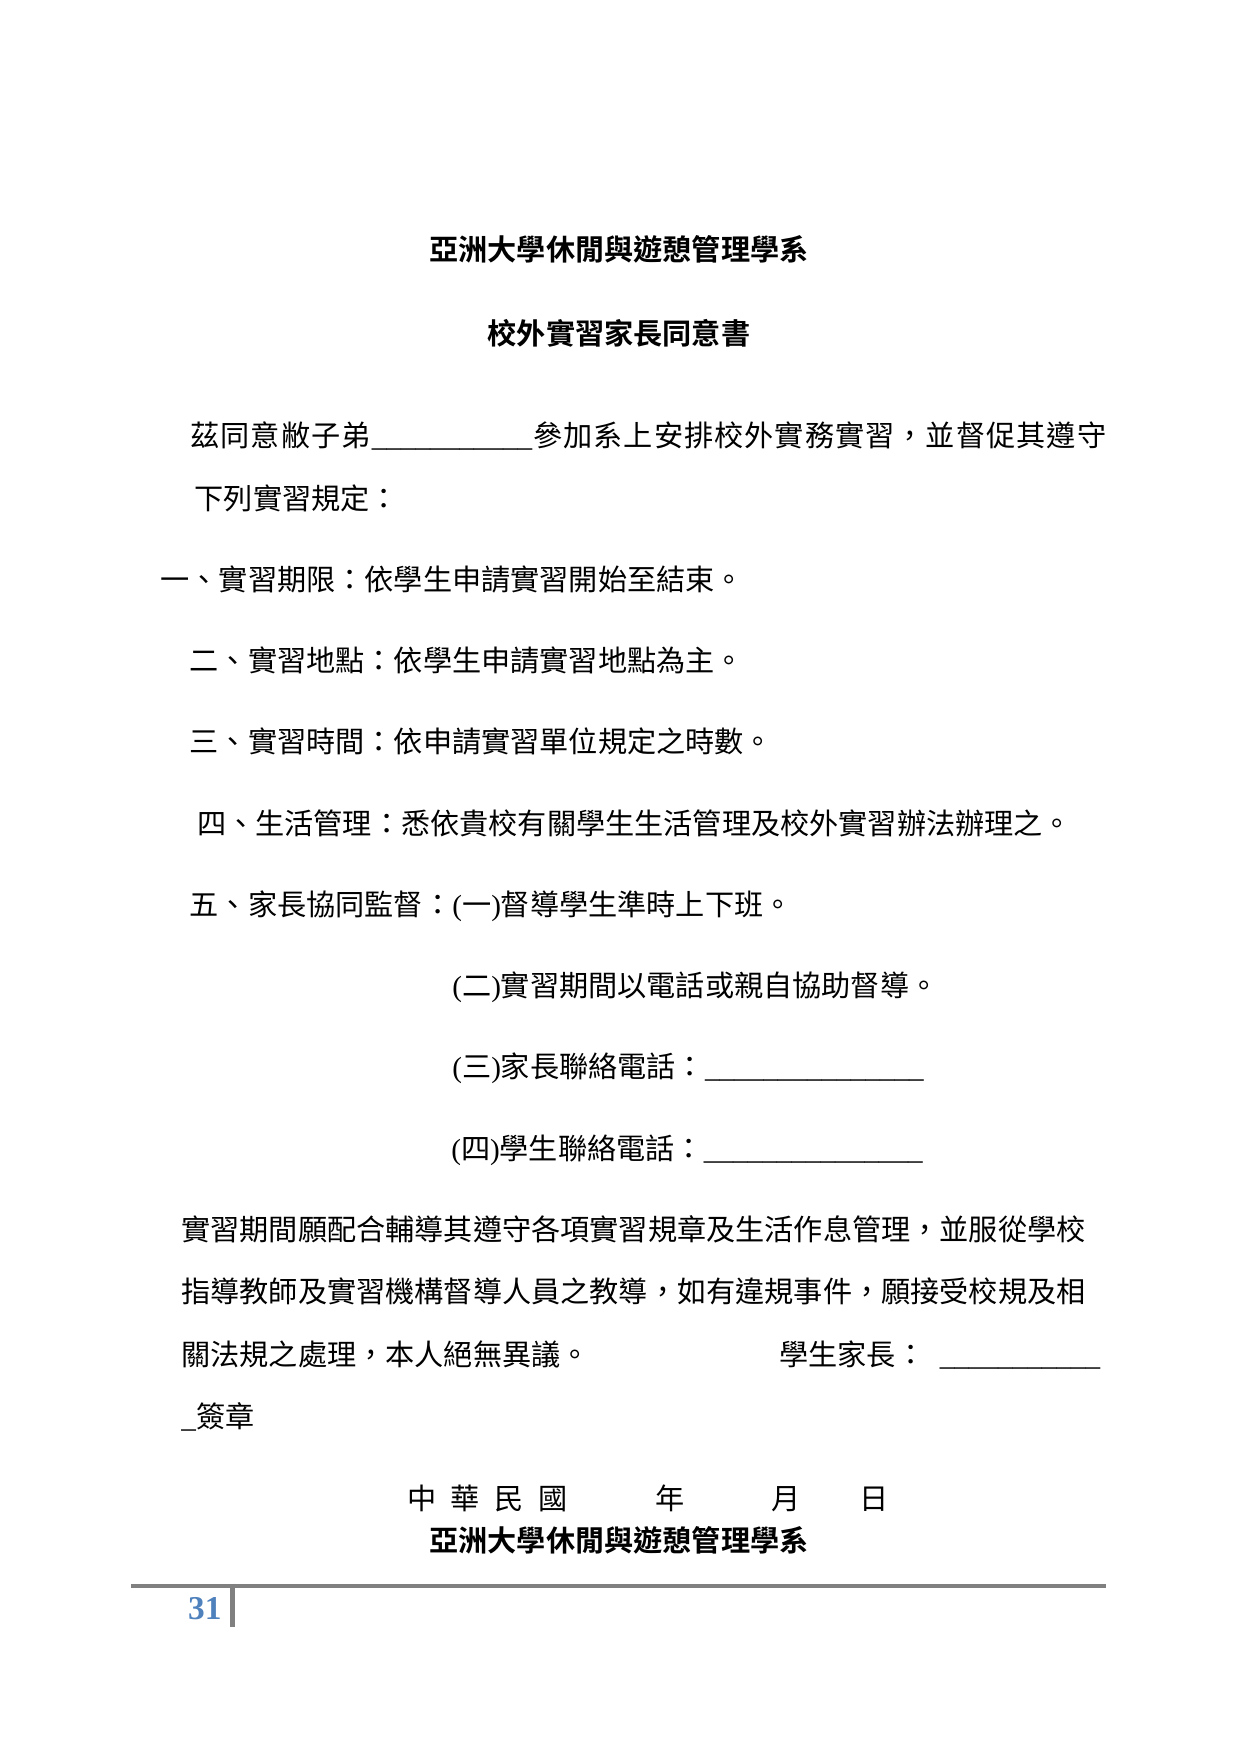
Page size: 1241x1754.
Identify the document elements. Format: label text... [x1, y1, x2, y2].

text 茲同意敝子弟___________參加系上安排校外實務實習，並督促其遵守下列實習規定： [190, 392, 1106, 517]
text 一、實習期限：依學生申請實習開始至結束。 [131, 536, 1106, 598]
text (三)家長聯絡電話：_______________ [131, 1023, 1106, 1086]
text 二、實習地點：依學生申請實習地點為主。 [131, 617, 1106, 680]
text 五、家長協同監督：(一)督導學生準時上下班。 [131, 861, 1106, 923]
text (二)實習期間以電話或親自協助督導。 [131, 942, 1106, 1005]
text 中 華 民 國 年 月 日 [181, 1455, 1106, 1517]
text 校外實習家長同意書 [131, 290, 1106, 352]
text 亞洲大學休閒與遊憩管理學系 [131, 1517, 1106, 1559]
text (四)學生聯絡電話：_______________ [181, 1105, 1106, 1167]
text 實習期間願配合輔導其遵守各項實習規章及生活作息管理，並服從學校指導教師及實習機構督導人員之教導，如有違規事件，願接受校規及相關法規之處理，本人絕無異議。 學生家長： ____________簽章 [181, 1186, 1106, 1436]
text 亞洲大學休閒與遊憩管理學系 [131, 206, 1106, 269]
text 三、實習時間：依申請實習單位規定之時數。 [131, 698, 1106, 761]
text 四、生活管理：悉依貴校有關學生生活管理及校外實習辦法辦理之。 [131, 780, 1106, 842]
